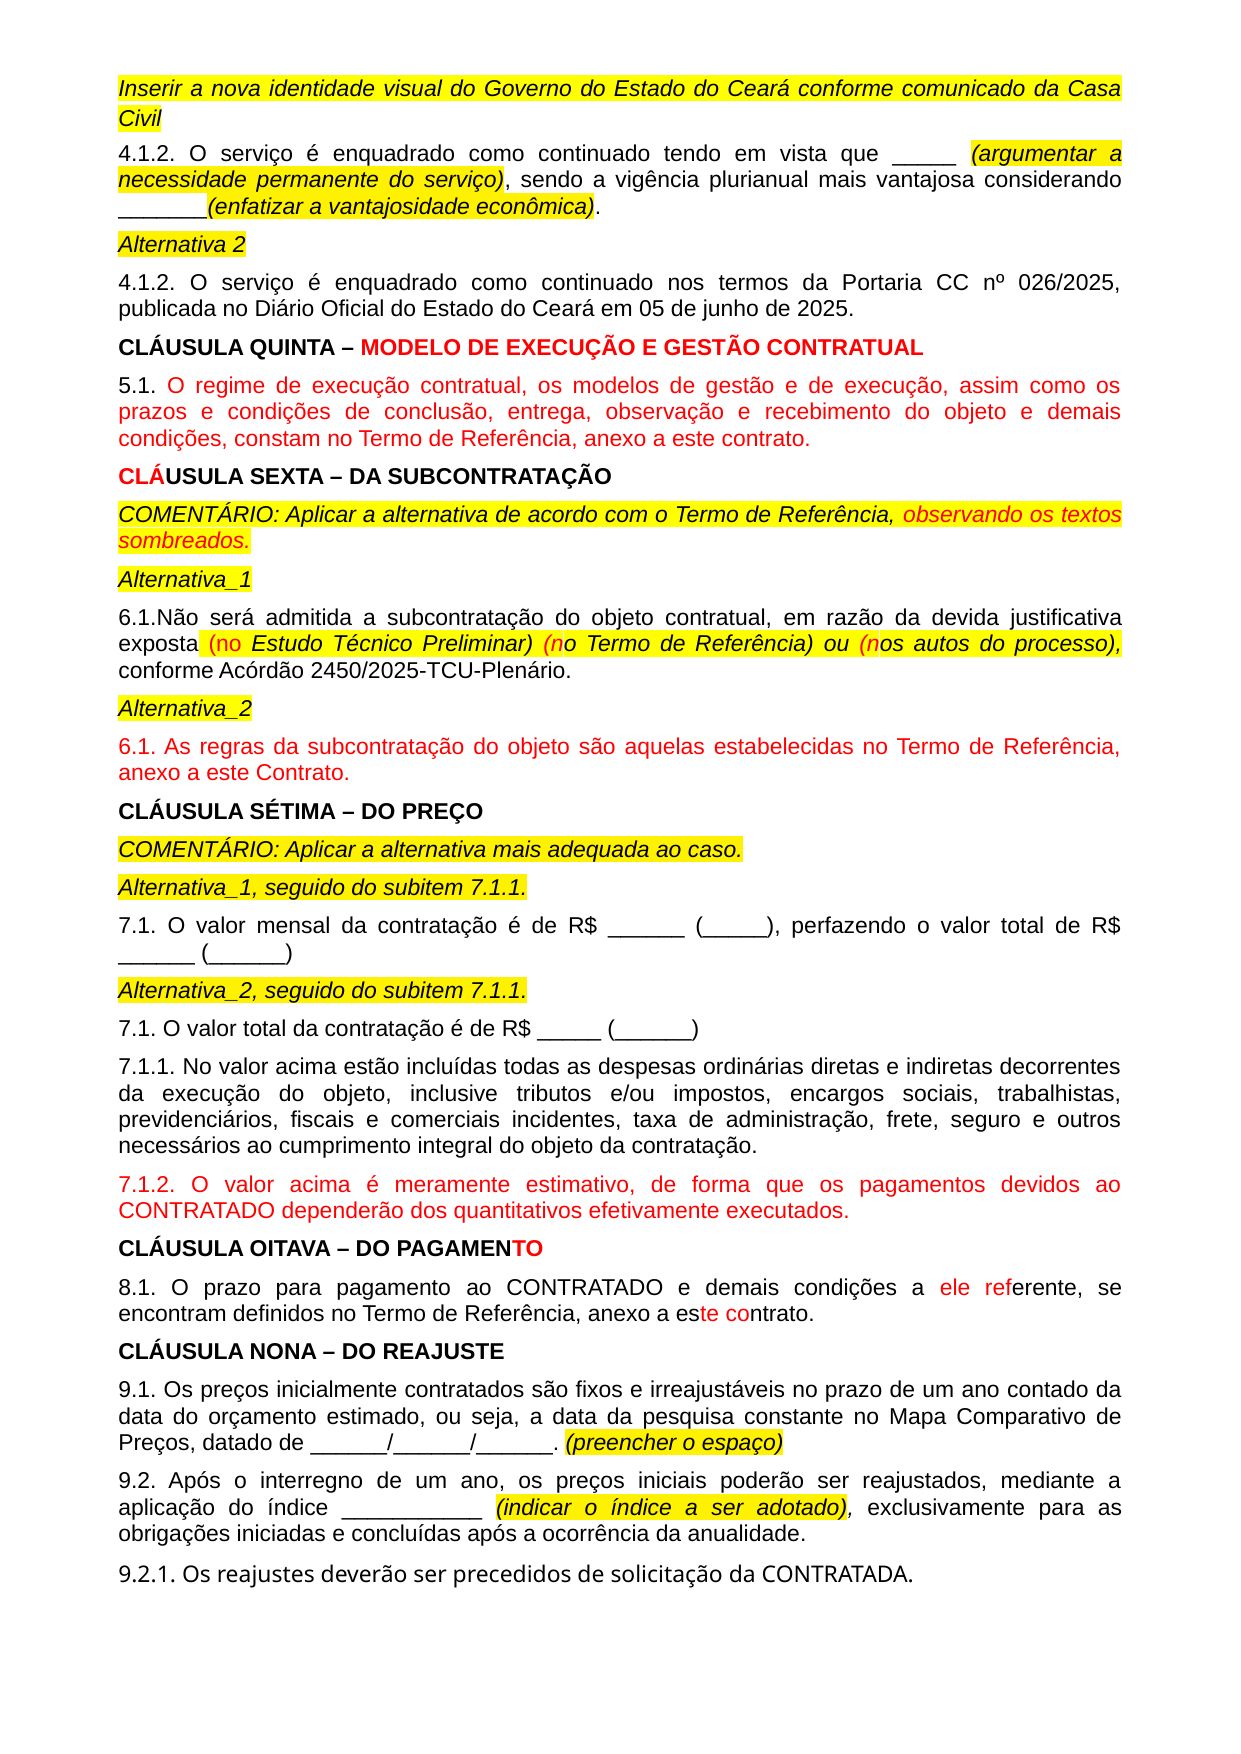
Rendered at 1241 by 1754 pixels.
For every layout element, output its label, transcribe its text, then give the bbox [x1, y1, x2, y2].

text 7.1.1. No valor acima estão incluídas todas as despesas ordinárias diretas e indiretas decorrentes da execução do objeto, inclusive tributos e/ou impostos, encargos sociais, trabalhistas, previdenciários, fiscais e comerciais incidentes, taxa de administração, frete, seguro e outros necessários ao cumprimento integral do objeto da contratação. [118, 1053, 1122, 1159]
text CLÁUSULA OITAVA – DO PAGAMENTO [118, 1235, 1122, 1262]
text 7.1.2. O valor acima é meramente estimativo, de forma que os pagamentos devidos ao CONTRATADO dependerão dos quantitativos efetivamente executados. [118, 1171, 1122, 1223]
text CLÁUSULA NONA – DO REAJUSTE [118, 1338, 1122, 1364]
text 9.1. Os preços inicialmente contratados são fixos e irreajustáveis no prazo de um ano contado da data do orçamento estimado, ou seja, a data da pesquisa constante no Mapa Comparativo de Preços, datado de ______/______/______. (preencher o espaço) [118, 1376, 1122, 1455]
text CLÁUSULA SÉTIMA – DO PREÇO [118, 798, 1122, 824]
text 4.1.2. O serviço é enquadrado como continuado tendo em vista que _____ (argumentar a necessidade permanente do serviço), sendo a vigência plurianual mais vantajosa considerando _______(enfatizar a vantajosidade econômica). [118, 140, 1122, 219]
text Alternativa_1 [118, 566, 1122, 592]
text COMENTÁRIO: Aplicar a alternativa mais adequada ao caso. [118, 836, 1122, 862]
text Alternativa_2 [118, 695, 1122, 721]
text 7.1. O valor mensal da contratação é de R$ ______ (_____), perfazendo o valor total de R$ ______ (______) [118, 912, 1122, 965]
text Alternativa_2, seguido do subitem 7.1.1. [118, 977, 1122, 1003]
text COMENTÁRIO: Aplicar a alternativa de acordo com o Termo de Referência, observando os textos sombreados. [118, 501, 1122, 554]
text 8.1. O prazo para pagamento ao CONTRATADO e demais condições a ele referente, se encontram definidos no Termo de Referência, anexo a este contrato. [118, 1273, 1122, 1326]
text Alternativa 2 [118, 231, 1122, 257]
text 6.1.Não será admitida a subcontratação do objeto contratual, em razão da devida justificativa exposta (no Estudo Técnico Preliminar) (no Termo de Referência) ou (nos autos do processo), conforme Acórdão 2450/2025-TCU-Plenário. [118, 604, 1122, 683]
text CLÁUSULA SEXTA – DA SUBCONTRATAÇÃO [118, 463, 1122, 489]
text 4.1.2. O serviço é enquadrado como continuado nos termos da Portaria CC nº 026/2025, publicada no Diário Oficial do Estado do Ceará em 05 de junho de 2025. [118, 269, 1122, 322]
text 9.2. Após o interregno de um ano, os preços iniciais poderão ser reajustados, mediante a aplicação do índice ___________ (indicar o índice a ser adotado), exclusivamente para as obrigações iniciadas e concluídas após a ocorrência da anualidade. [118, 1467, 1122, 1546]
text 9.2.1. Os reajustes deverão ser precedidos de solicitação da CONTRATADA. [118, 1558, 1122, 1589]
text Alternativa_1, seguido do subitem 7.1.1. [118, 874, 1122, 900]
text CLÁUSULA QUINTA – MODELO DE EXECUÇÃO E GESTÃO CONTRATUAL [118, 334, 1122, 360]
text 6.1. As regras da subcontratação do objeto são aquelas estabelecidas no Termo de Referência, anexo a este Contrato. [118, 733, 1122, 786]
text 7.1. O valor total da contratação é de R$ _____ (______) [118, 1015, 1122, 1041]
text 5.1. O regime de execução contratual, os modelos de gestão e de execução, assim como os prazos e condições de conclusão, entrega, observação e recebimento do objeto e demais condições, constam no Termo de Referência, anexo a este contrato. [118, 372, 1122, 451]
